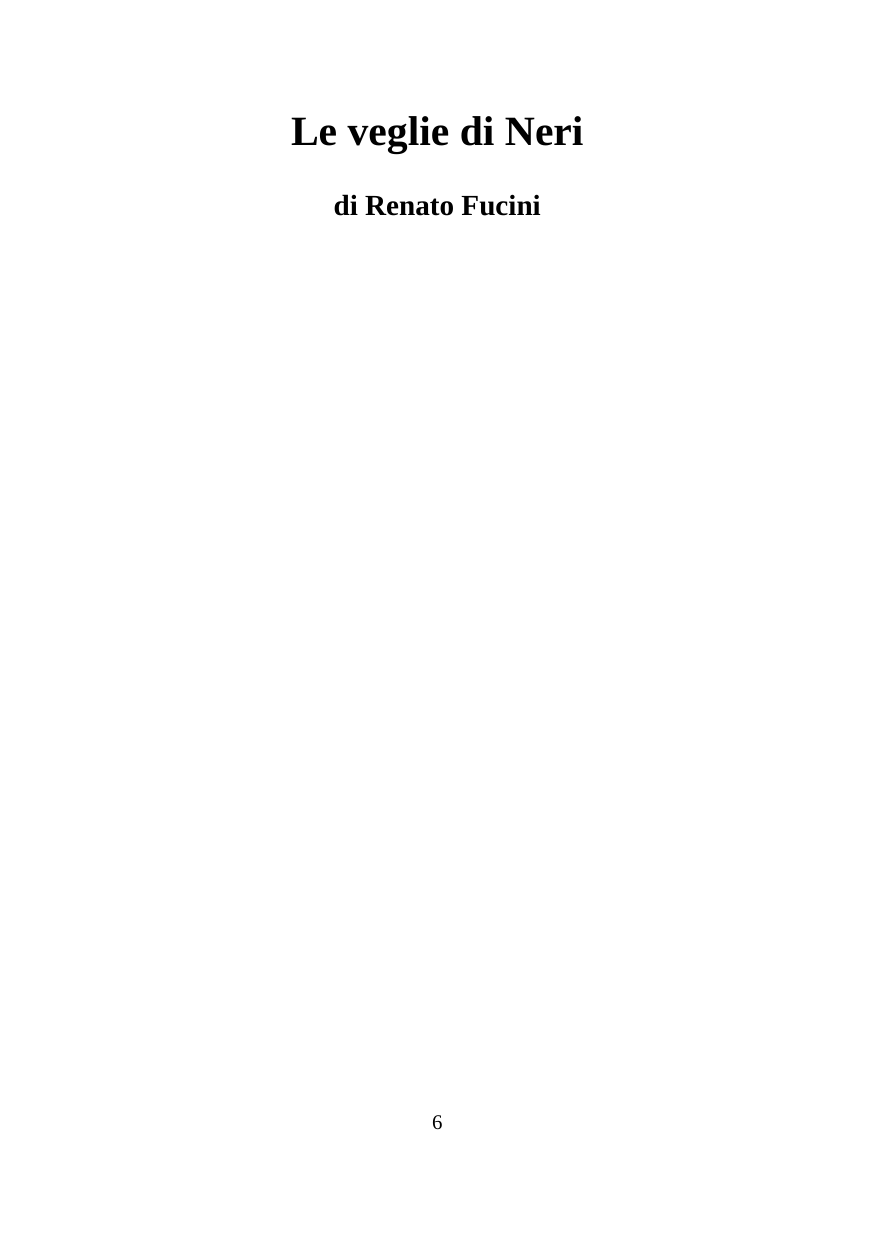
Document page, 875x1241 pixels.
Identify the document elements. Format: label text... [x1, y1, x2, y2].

text Le veglie di Neri [106, 106, 768, 188]
text di Renato Fucini [106, 188, 768, 221]
